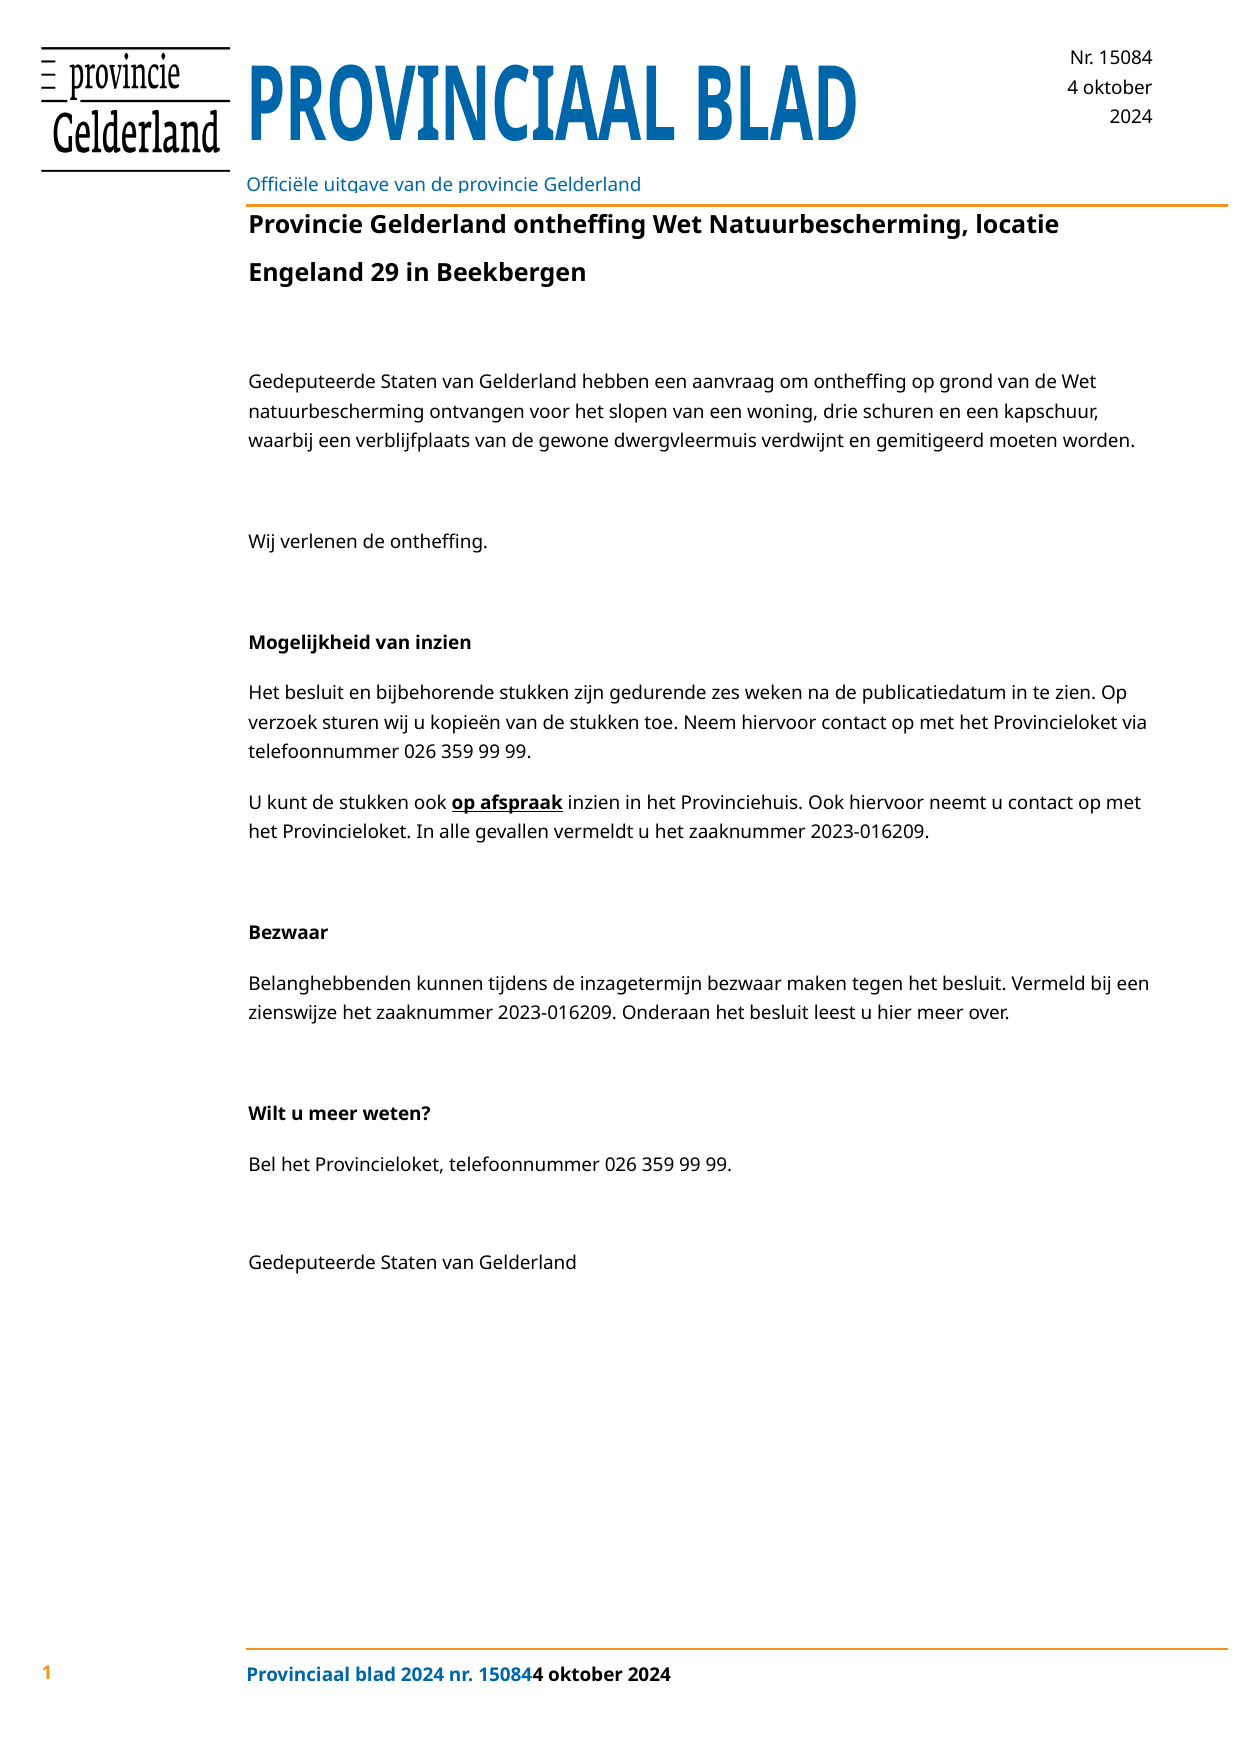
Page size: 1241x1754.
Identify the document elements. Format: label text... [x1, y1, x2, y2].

text Wij verlenen de ontheffing. [248, 528, 1152, 554]
text Provincie Gelderland ontheffing Wet Natuurbescherming, locatie Engeland 29 in Beekbergen [248, 207, 1152, 288]
text U kunt de stukken ook op afspraak inzien in het Provinciehuis. Ook hiervoor neemt u contact op met het Provincieloket. In alle gevallen vermeldt u het zaaknummer 2023-016209. [248, 789, 1152, 844]
text Mogelijkheid van inzien [248, 629, 1152, 655]
text Bel het Provincieloket, telefoonnummer 026 359 99 99. [248, 1151, 1152, 1177]
text Gedeputeerde Staten van Gelderland [248, 1249, 1152, 1275]
picture [41, 47, 231, 172]
text Gedeputeerde Staten van Gelderland hebben een aanvraag om ontheffing op grond van de Wet natuurbescherming ontvangen voor het slopen van een woning, drie schuren en een kapschuur, waarbij een verblijfplaats van de gewone dwergvleermuis verdwijnt en gemitigeerd moeten worden. [248, 368, 1152, 453]
text Wilt u meer weten? [248, 1100, 1152, 1126]
text Belanghebbenden kunnen tijdens de inzagetermijn bezwaar maken tegen het besluit. Vermeld bij een zienswijze het zaaknummer 2023-016209. Onderaan het besluit leest u hier meer over. [248, 970, 1152, 1025]
text Het besluit en bijbehorende stukken zijn gedurende zes weken na de publicatiedatum in te zien. Op verzoek sturen wij u kopieën van de stukken toe. Neem hiervoor contact op met het Provincieloket via telefoonnummer 026 359 99 99. [248, 679, 1152, 764]
text Bezwaar [248, 919, 1152, 945]
